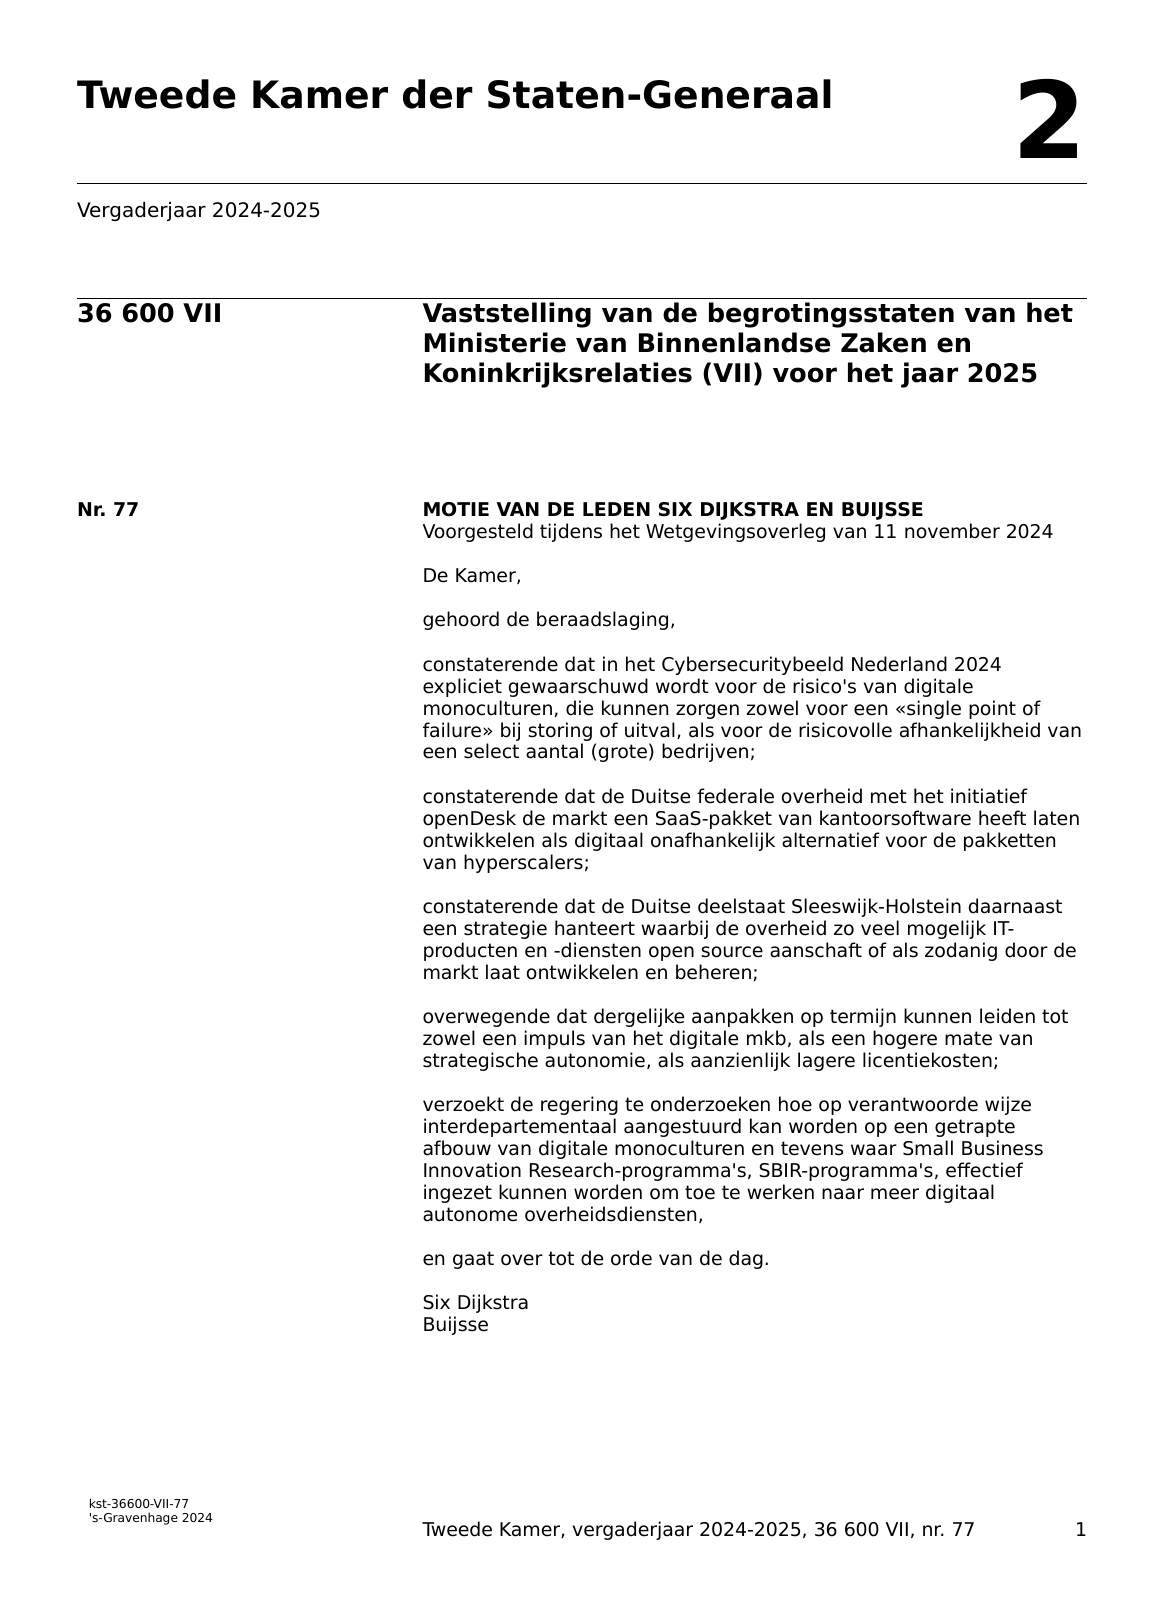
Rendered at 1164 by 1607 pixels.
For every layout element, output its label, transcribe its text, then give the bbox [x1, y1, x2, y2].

table_header Tweede Kamer der Staten-Generaal [77, 59, 886, 183]
text en gaat over tot de orde van de dag. [422, 1248, 1087, 1270]
text constaterende dat de Duitse deelstaat Sleeswijk-Holstein daarnaast een strategie hanteert waarbij de overheid zo veel mogelijk IT-producten en -diensten open source aanschaft of als zodanig door de markt laat ontwikkelen en beheren; [422, 896, 1087, 984]
text Buijsse [422, 1314, 1087, 1336]
text gehoord de beraadslaging, [422, 609, 1087, 631]
table_header 2 [886, 59, 1087, 183]
text overwegende dat dergelijke aanpakken op termijn kunnen leiden tot zowel een impuls van het digitale mkb, als een hogere mate van strategische autonomie, als aanzienlijk lagere licentiekosten; [422, 1006, 1087, 1072]
text Six Dijkstra [422, 1292, 1087, 1314]
text constaterende dat de Duitse federale overheid met het initiatief openDesk de markt een SaaS-pakket van kantoorsoftware heeft laten ontwikkelen als digitaal onafhankelijk alternatief voor de pakketten van hyperscalers; [422, 786, 1087, 873]
text Voorgesteld tijdens het Wetgevingsoverleg van 11 november 2024 [422, 521, 1087, 543]
subtitle Nr. 77 MOTIE VAN DE LEDEN SIX DIJKSTRA EN BUIJSSE [77, 499, 1087, 521]
text De Kamer, [422, 565, 1087, 587]
subtitle 36 600 VII Vaststelling van de begrotingsstaten van het Ministerie van Binnenlandse Zaken en Koninkrijksrelaties (VII) voor het jaar 2025 [77, 299, 1087, 388]
table_cell Vergaderjaar 2024-2025 [77, 184, 1087, 298]
text kst-36600-VII-77 [88, 1497, 323, 1511]
text 's-Gravenhage 2024 [88, 1511, 323, 1525]
text constaterende dat in het Cybersecuritybeeld Nederland 2024 expliciet gewaarschuwd wordt voor de risico's van digitale monoculturen, die kunnen zorgen zowel voor een «single point of failure» bij storing of uitval, als voor de risicovolle afhankelijkheid van een select aantal (grote) bedrijven; [422, 653, 1087, 763]
text verzoekt de regering te onderzoeken hoe op verantwoorde wijze interdepartementaal aangestuurd kan worden op een getrapte afbouw van digitale monoculturen en tevens waar Small Business Innovation Research-programma's, SBIR-programma's, effectief ingezet kunnen worden om toe te werken naar meer digitaal autonome overheidsdiensten, [422, 1094, 1087, 1226]
